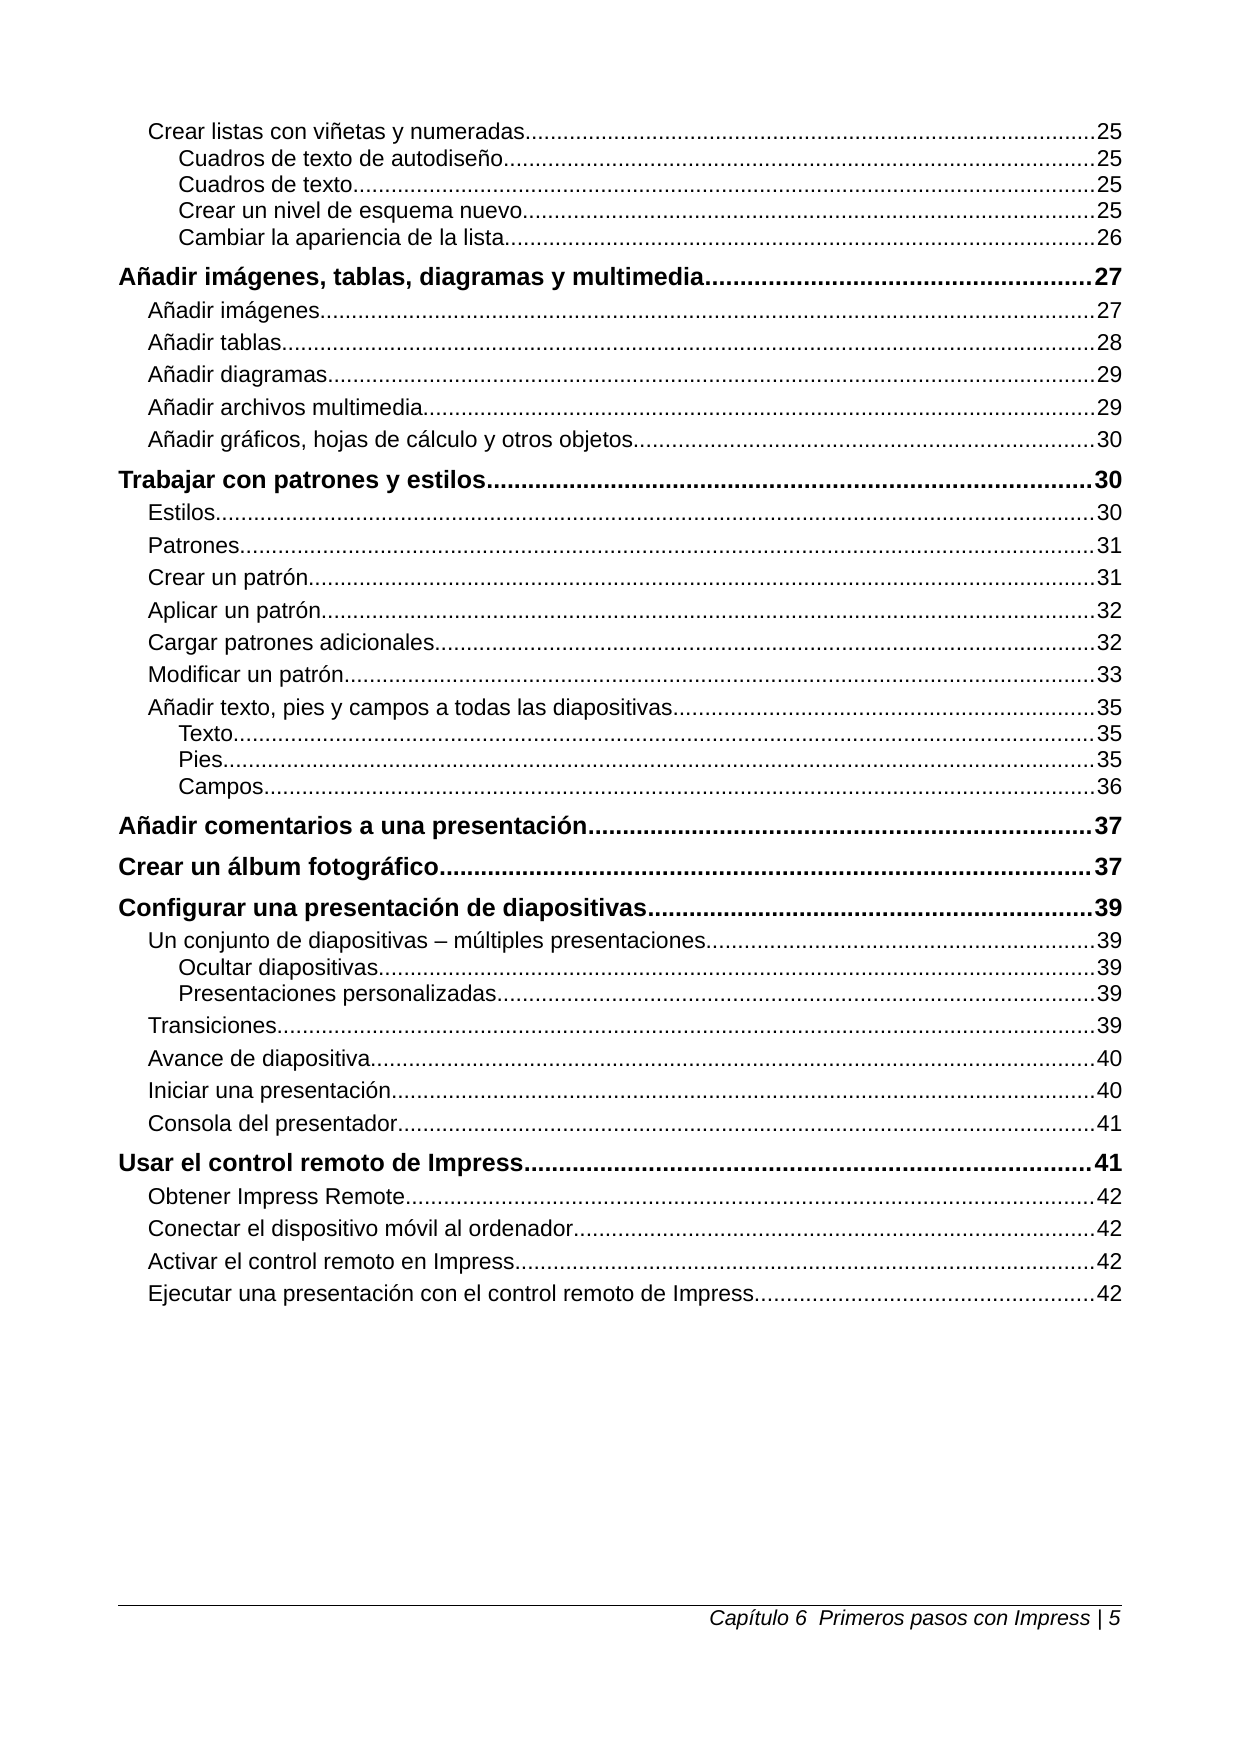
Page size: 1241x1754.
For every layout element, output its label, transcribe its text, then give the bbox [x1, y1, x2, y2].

text Transiciones 39 [148, 1012, 1122, 1039]
text Usar el control remoto de Impress 41 [118, 1148, 1122, 1177]
text Conectar el dispositivo móvil al ordenador 42 [148, 1215, 1122, 1242]
text Modificar un patrón 33 [148, 661, 1122, 688]
text Un conjunto de diapositivas – múltiples presentaciones 39 [148, 927, 1122, 954]
text Crear listas con viñetas y numeradas 25 [148, 118, 1122, 144]
text Aplicar un patrón 32 [148, 597, 1122, 623]
text Patrones 31 [148, 532, 1122, 558]
text Configurar una presentación de diapositivas 39 [118, 893, 1122, 921]
text Añadir texto, pies y campos a todas las diapositivas 35 [148, 694, 1122, 720]
text Trabajar con patrones y estilos 30 [118, 464, 1122, 493]
text Presentaciones personalizadas 39 [178, 980, 1122, 1006]
text Cuadros de texto de autodiseño 25 [178, 144, 1122, 171]
text Cuadros de texto 25 [178, 171, 1122, 197]
text Añadir imágenes, tablas, diagramas y multimedia 27 [118, 262, 1122, 291]
text Estilos 30 [148, 499, 1122, 526]
text Avance de diapositiva 40 [148, 1045, 1122, 1071]
text Añadir comentarios a una presentación 37 [118, 811, 1122, 840]
text Añadir archivos multimedia 29 [148, 394, 1122, 420]
text Consola del presentador 41 [148, 1110, 1122, 1136]
text Cargar patrones adicionales 32 [148, 629, 1122, 655]
text Añadir diagramas 29 [148, 361, 1122, 388]
text Ejecutar una presentación con el control remoto de Impress 42 [148, 1280, 1122, 1306]
text Pies 35 [178, 746, 1122, 773]
text Texto 35 [178, 720, 1122, 746]
text Crear un nivel de esquema nuevo 25 [178, 197, 1122, 223]
text Crear un patrón 31 [148, 564, 1122, 591]
text Añadir tablas 28 [148, 329, 1122, 355]
text Obtener Impress Remote 42 [148, 1183, 1122, 1209]
text Campos 36 [178, 773, 1122, 799]
text Activar el control remoto en Impress 42 [148, 1248, 1122, 1274]
text Crear un álbum fotográfico 37 [118, 852, 1122, 881]
text Añadir gráficos, hojas de cálculo y otros objetos 30 [148, 426, 1122, 453]
text Cambiar la apariencia de la lista 26 [178, 223, 1122, 250]
text Añadir imágenes 27 [148, 297, 1122, 323]
text Iniciar una presentación 40 [148, 1077, 1122, 1104]
text Ocultar diapositivas 39 [178, 954, 1122, 980]
